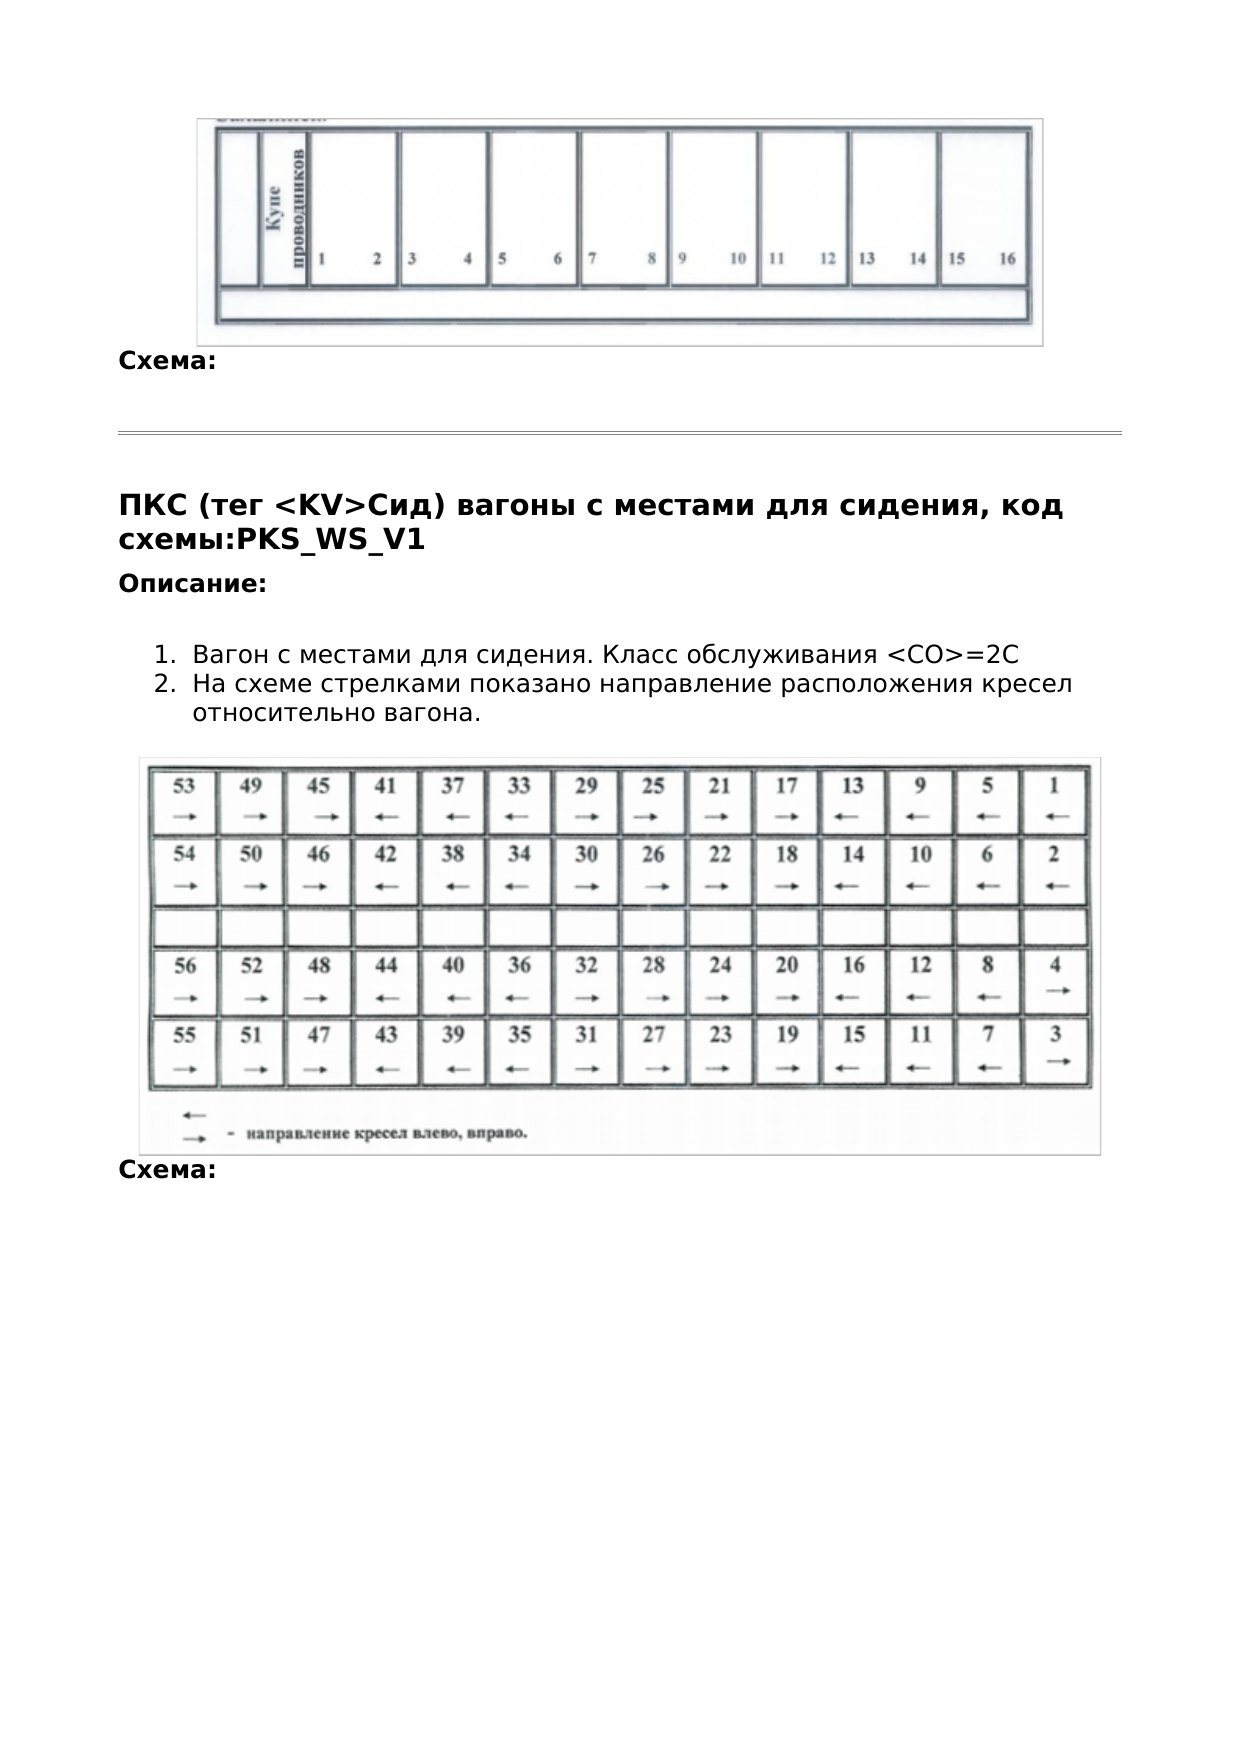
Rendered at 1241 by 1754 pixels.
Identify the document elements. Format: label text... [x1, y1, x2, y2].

text Схема: [118, 757, 1122, 1214]
subtitle ПКС (тег <KV>Сид) вагоны с местами для сидения, код схемы:PKS_WS_V1 [118, 488, 1122, 556]
picture [138, 757, 1102, 1156]
list На схеме стрелками показано направление расположения кресел относительно вагона. [177, 669, 1122, 727]
picture [196, 118, 1044, 347]
list Вагон с местами для сидения. Класс обслуживания <CO>=2С [177, 640, 1122, 669]
text Схема: [118, 118, 1122, 404]
text Описание: [118, 569, 1122, 598]
